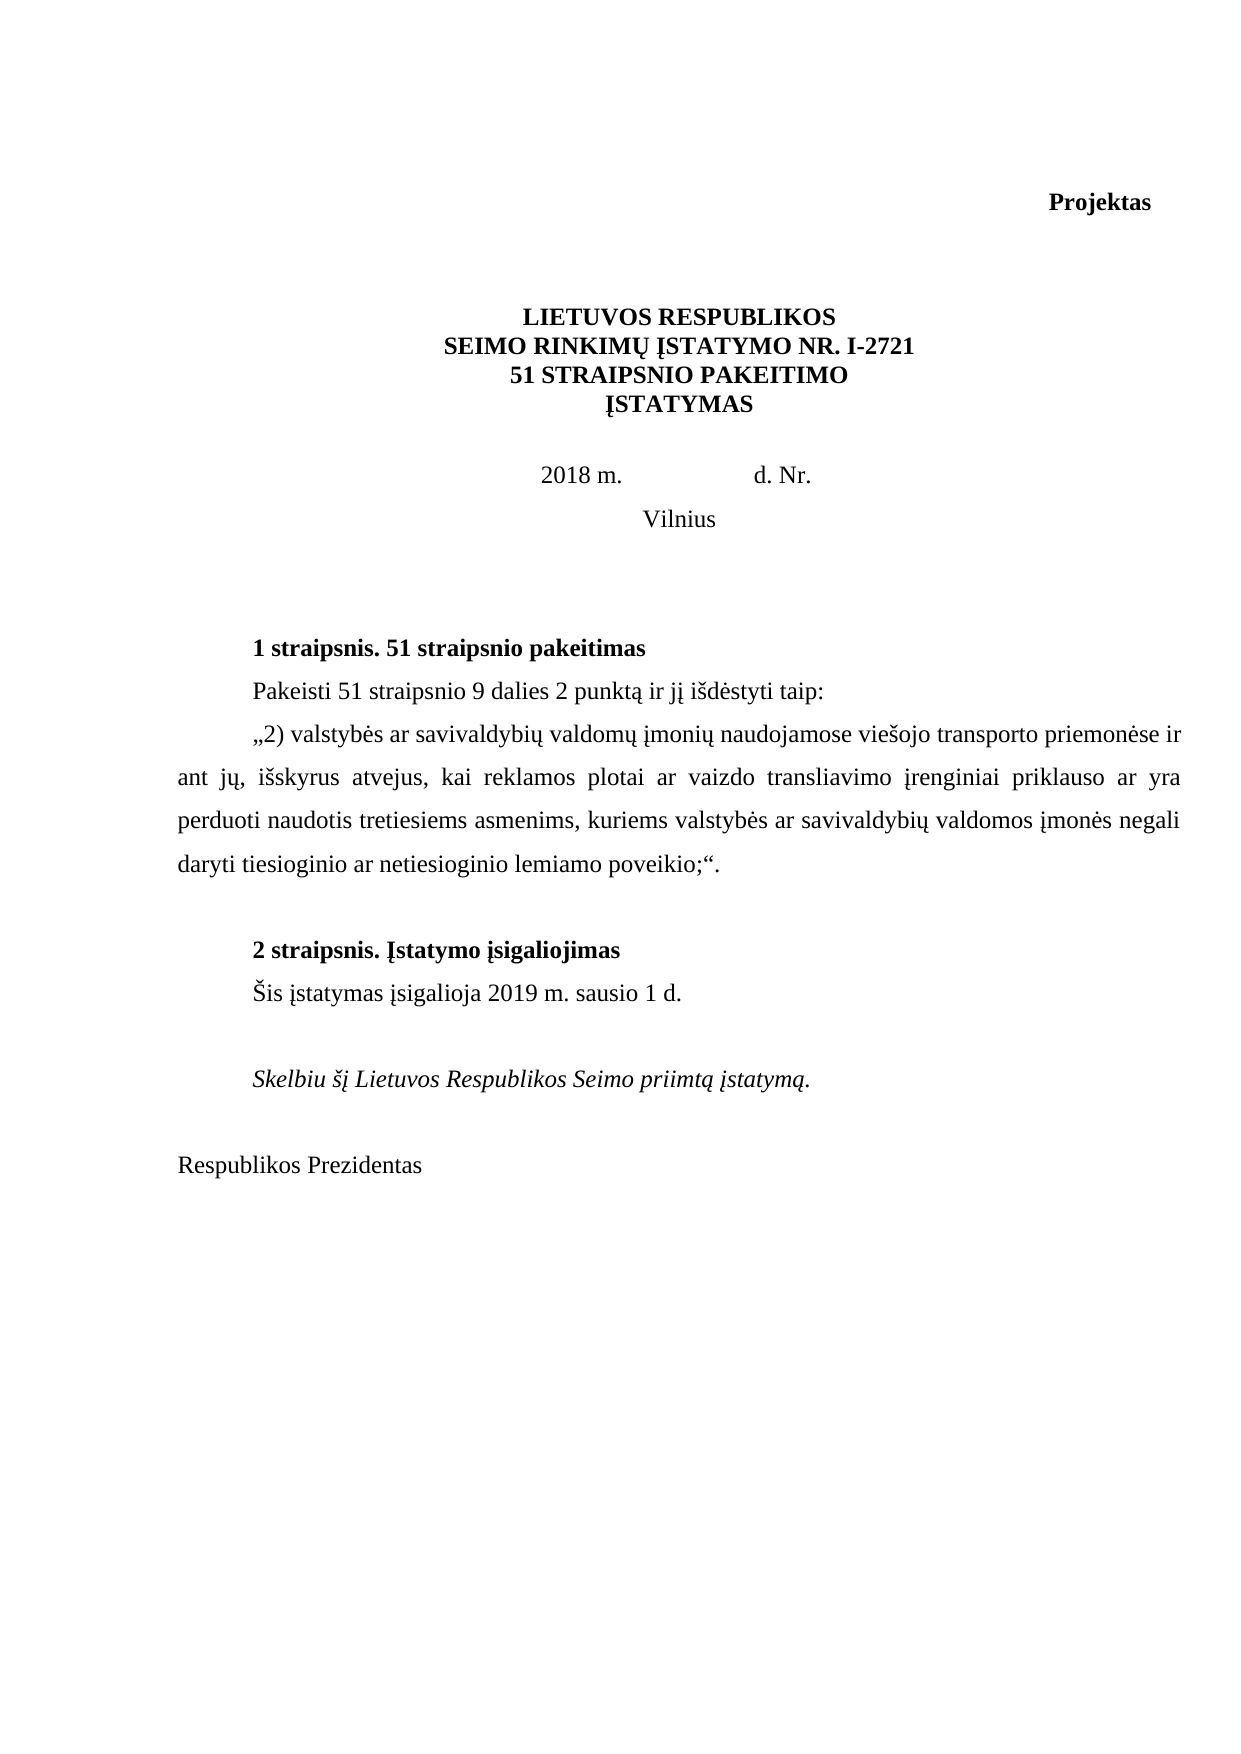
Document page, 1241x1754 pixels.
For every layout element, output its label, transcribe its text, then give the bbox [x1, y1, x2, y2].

text 2018 m. d. Nr. [177, 461, 1181, 489]
text Respublikos Prezidentas [177, 1151, 1181, 1179]
text Skelbiu šį Lietuvos Respublikos Seimo priimtą įstatymą. [177, 1064, 1181, 1093]
text SEIMO RINKIMŲ ĮSTATYMO NR. I-2721 [177, 331, 1181, 360]
text ĮSTATYMAS [177, 389, 1181, 417]
text Projektas [717, 187, 1181, 216]
text 1 straipsnis. 51 straipsnio pakeitimas [177, 633, 1181, 662]
text „2) valstybės ar savivaldybių valdomų įmonių naudojamose viešojo transporto priemonėse ir ant jų, išskyrus atvejus, kai reklamos plotai ar vaizdo transliavimo įrenginiai priklauso ar yra perduoti naudotis tretiesiems asmenims, kuriems valstybės ar savivaldybių valdomos įmonės negali daryti tiesioginio ar netiesioginio lemiamo poveikio;“. [177, 719, 1181, 877]
text 2 straipsnis. Įstatymo įsigaliojimas [177, 935, 1181, 964]
text Šis įstatymas įsigalioja 2019 m. sausio 1 d. [177, 978, 1181, 1007]
text Pakeisti 51 straipsnio 9 dalies 2 punktą ir jį išdėstyti taip: [177, 676, 1181, 705]
text 51 STRAIPSNIO PAKEITIMO [177, 360, 1181, 389]
text LIETUVOS RESPUBLIKOS [177, 302, 1181, 331]
text Vilnius [177, 504, 1181, 532]
